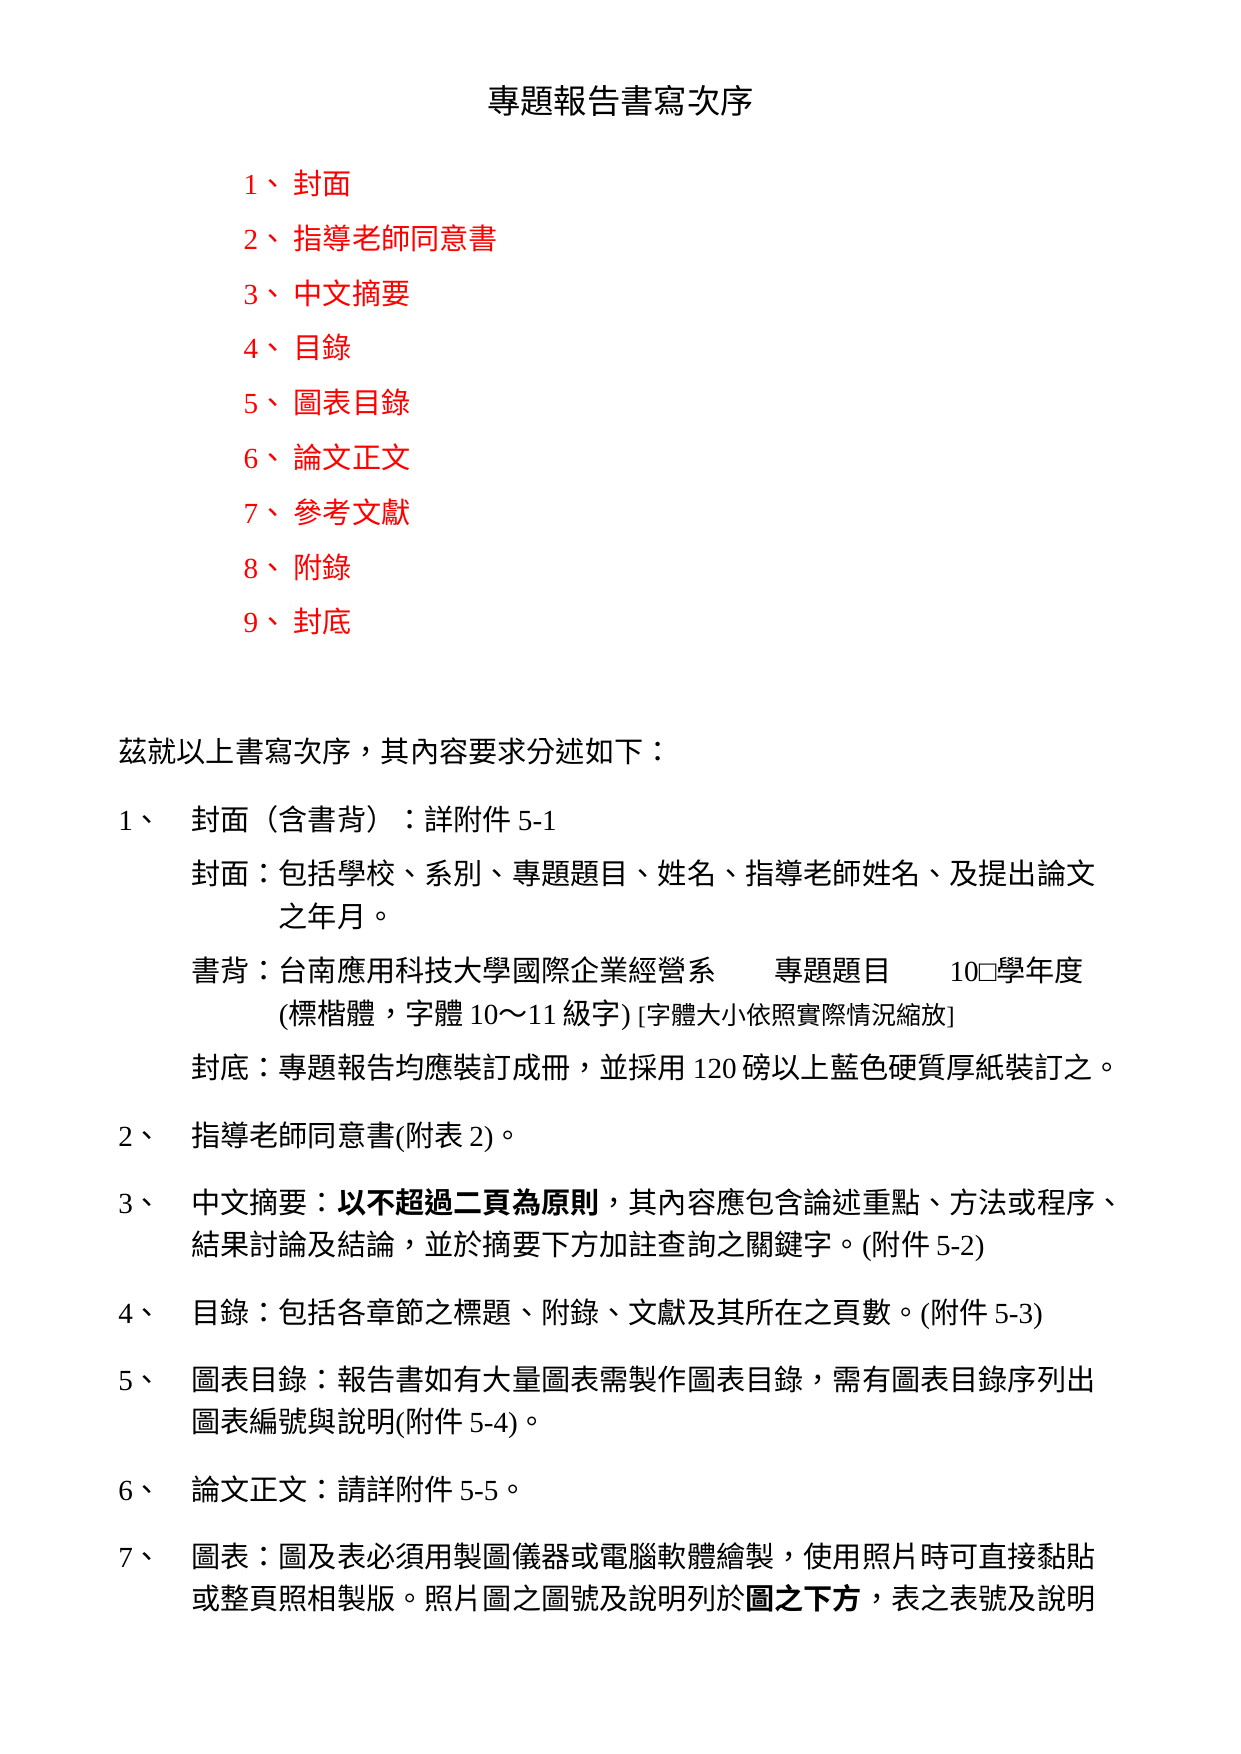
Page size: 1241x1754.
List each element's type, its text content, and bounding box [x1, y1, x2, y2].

list 封面 [243, 161, 1122, 203]
text 封面：包括學校、系別、專題題目、姓名、指導老師姓名、及提出論文之年月。 [191, 851, 1122, 936]
list 封面（含書背）：詳附件5-1 [118, 796, 1122, 838]
text 茲就以上書寫次序，其內容要求分述如下： [118, 729, 1122, 771]
list 指導老師同意書(附表2)。 [118, 1112, 1122, 1155]
list 封底 [243, 599, 1122, 641]
list 附錄 [243, 544, 1122, 587]
list 參考文獻 [243, 489, 1122, 532]
text 專題報告書寫次序 [118, 75, 1122, 123]
list 圖表：圖及表必須用製圖儀器或電腦軟體繪製，使用照片時可直接黏貼或整頁照相製版。照片圖之圖號及說明列於圖之下方，表之表號及說明 [118, 1533, 1122, 1618]
list 目錄：包括各章節之標題、附錄、文獻及其所在之頁數。(附件5-3) [118, 1289, 1122, 1332]
text 書背：台南應用科技大學國際企業經營系 專題題目 10□學年度 (標楷體，字體10～11級字) [字體大小依照實際情況縮放] [191, 948, 1122, 1033]
list 指導老師同意書 [243, 216, 1122, 258]
list 論文正文：請詳附件5-5。 [118, 1466, 1122, 1508]
list 論文正文 [243, 435, 1122, 477]
list 圖表目錄 [243, 380, 1122, 422]
text 封底：專題報告均應裝訂成冊，並採用120磅以上藍色硬質厚紙裝訂之。 [191, 1045, 1122, 1087]
list 中文摘要：以不超過二頁為原則，其內容應包含論述重點、方法或程序、結果討論及結論，並於摘要下方加註查詢之關鍵字。(附件5-2) [118, 1180, 1122, 1264]
list 圖表目錄：報告書如有大量圖表需製作圖表目錄，需有圖表目錄序列出圖表編號與說明(附件5-4)。 [118, 1357, 1122, 1441]
list 中文摘要 [243, 270, 1122, 313]
list 目錄 [243, 325, 1122, 367]
